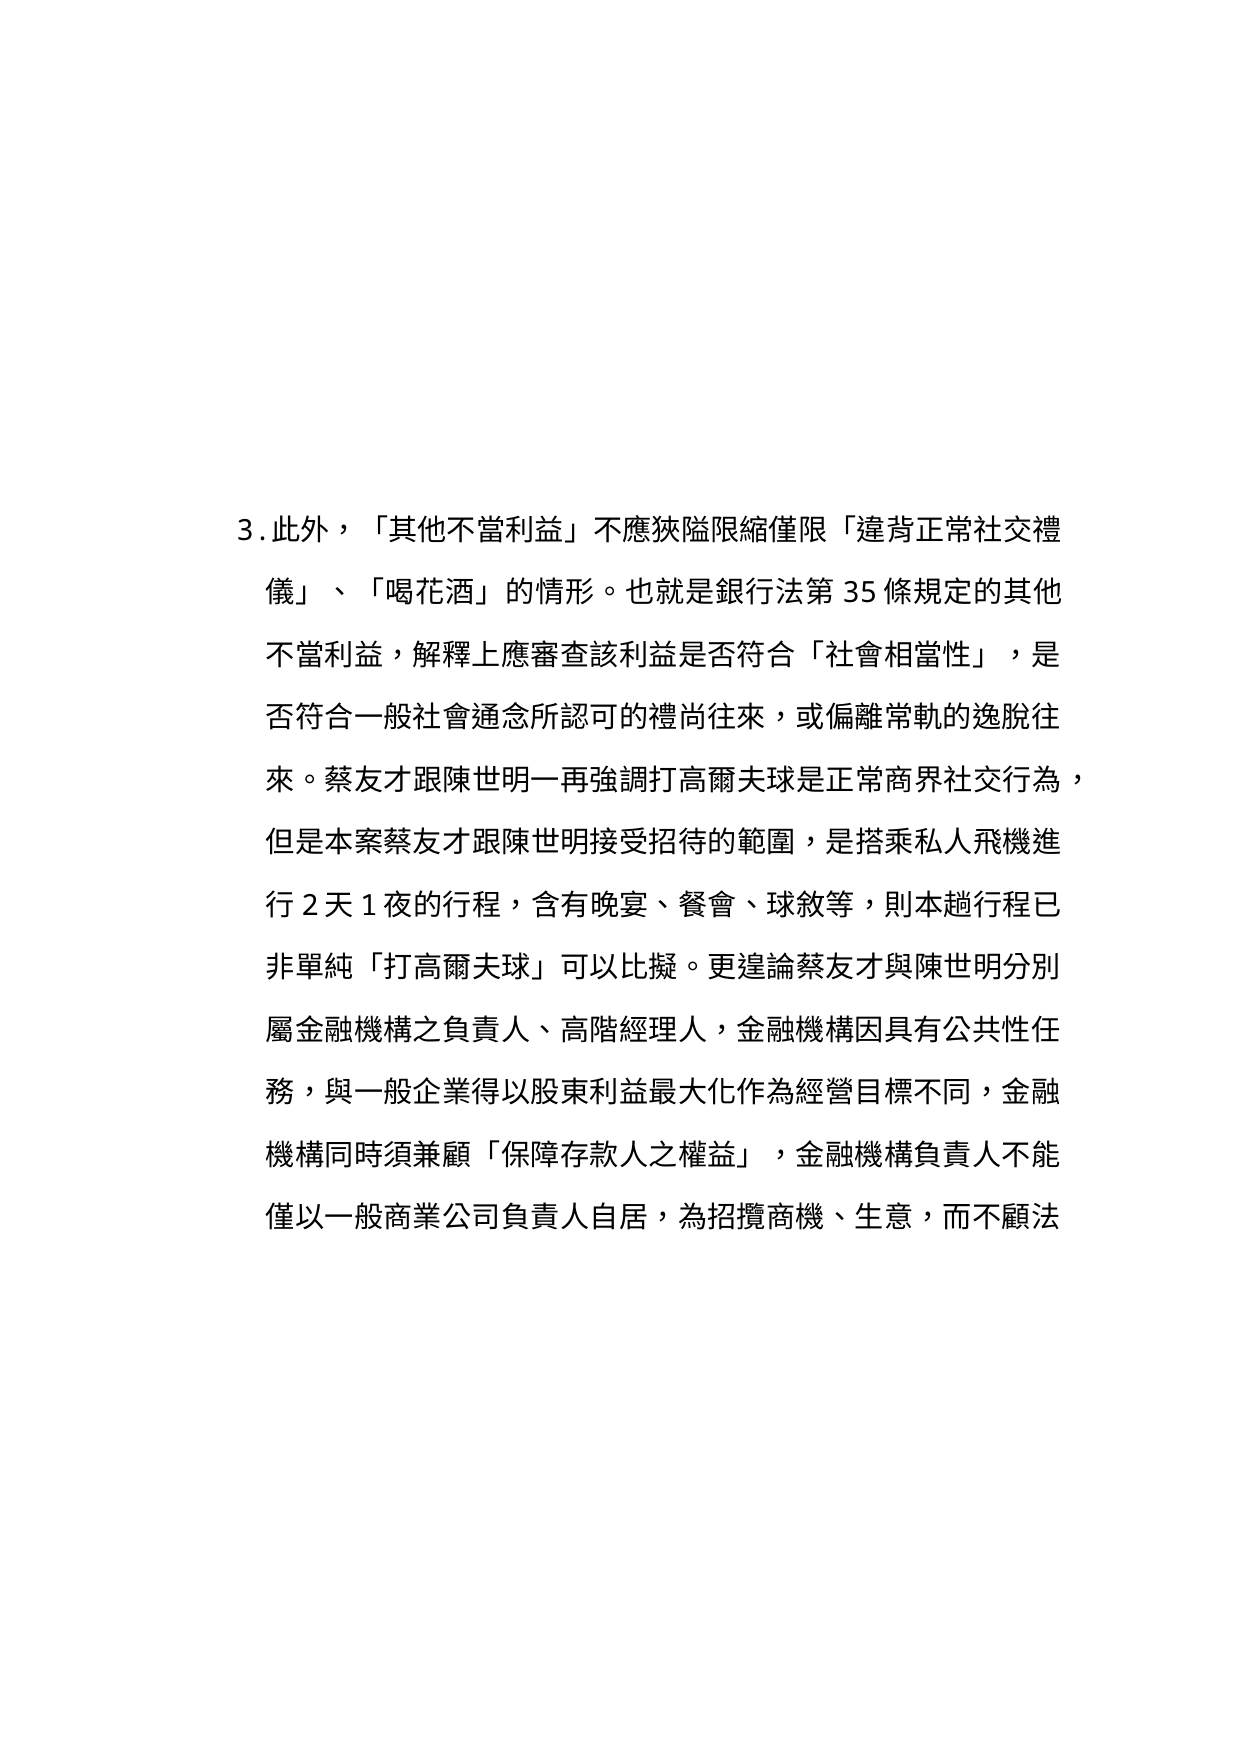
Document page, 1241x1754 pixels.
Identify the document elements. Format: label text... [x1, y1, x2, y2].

text 3.此外，「其他不當利益」不應狹隘限縮僅限「違背正常社交禮儀」、「喝花酒」的情形。也就是銀行法第35條規定的其他不當利益，解釋上應審查該利益是否符合「社會相當性」，是否符合一般社會通念所認可的禮尚往來，或偏離常軌的逸脫往來。蔡友才跟陳世明一再強調打高爾夫球是正常商界社交行為，但是本案蔡友才跟陳世明接受招待的範圍，是搭乘私人飛機進行2天1夜的行程，含有晚宴、餐會、球敘等，則本趟行程已非單純「打高爾夫球」可以比擬。更遑論蔡友才與陳世明分別屬金融機構之負責人、高階經理人，金融機構因具有公共性任務，與一般企業得以股東利益最大化作為經營目標不同，金融機構同時須兼顧「保障存款人之權益」，金融機構負責人不能僅以一般商業公司負責人自居，為招攬商機、生意，而不顧法規範的限制，接受客戶招待，以免影響金融秩序安定。據此，蔡友才跟陳世明偕同家人接受蘇信吉2天1夜之住宿、飲宴及球敘招待，不符合一般社會通念所認可的禮尚往來，逸脫社會相當性，自屬銀行法第35條所稱「其他不當利益」。 [236, 486, 1063, 1236]
